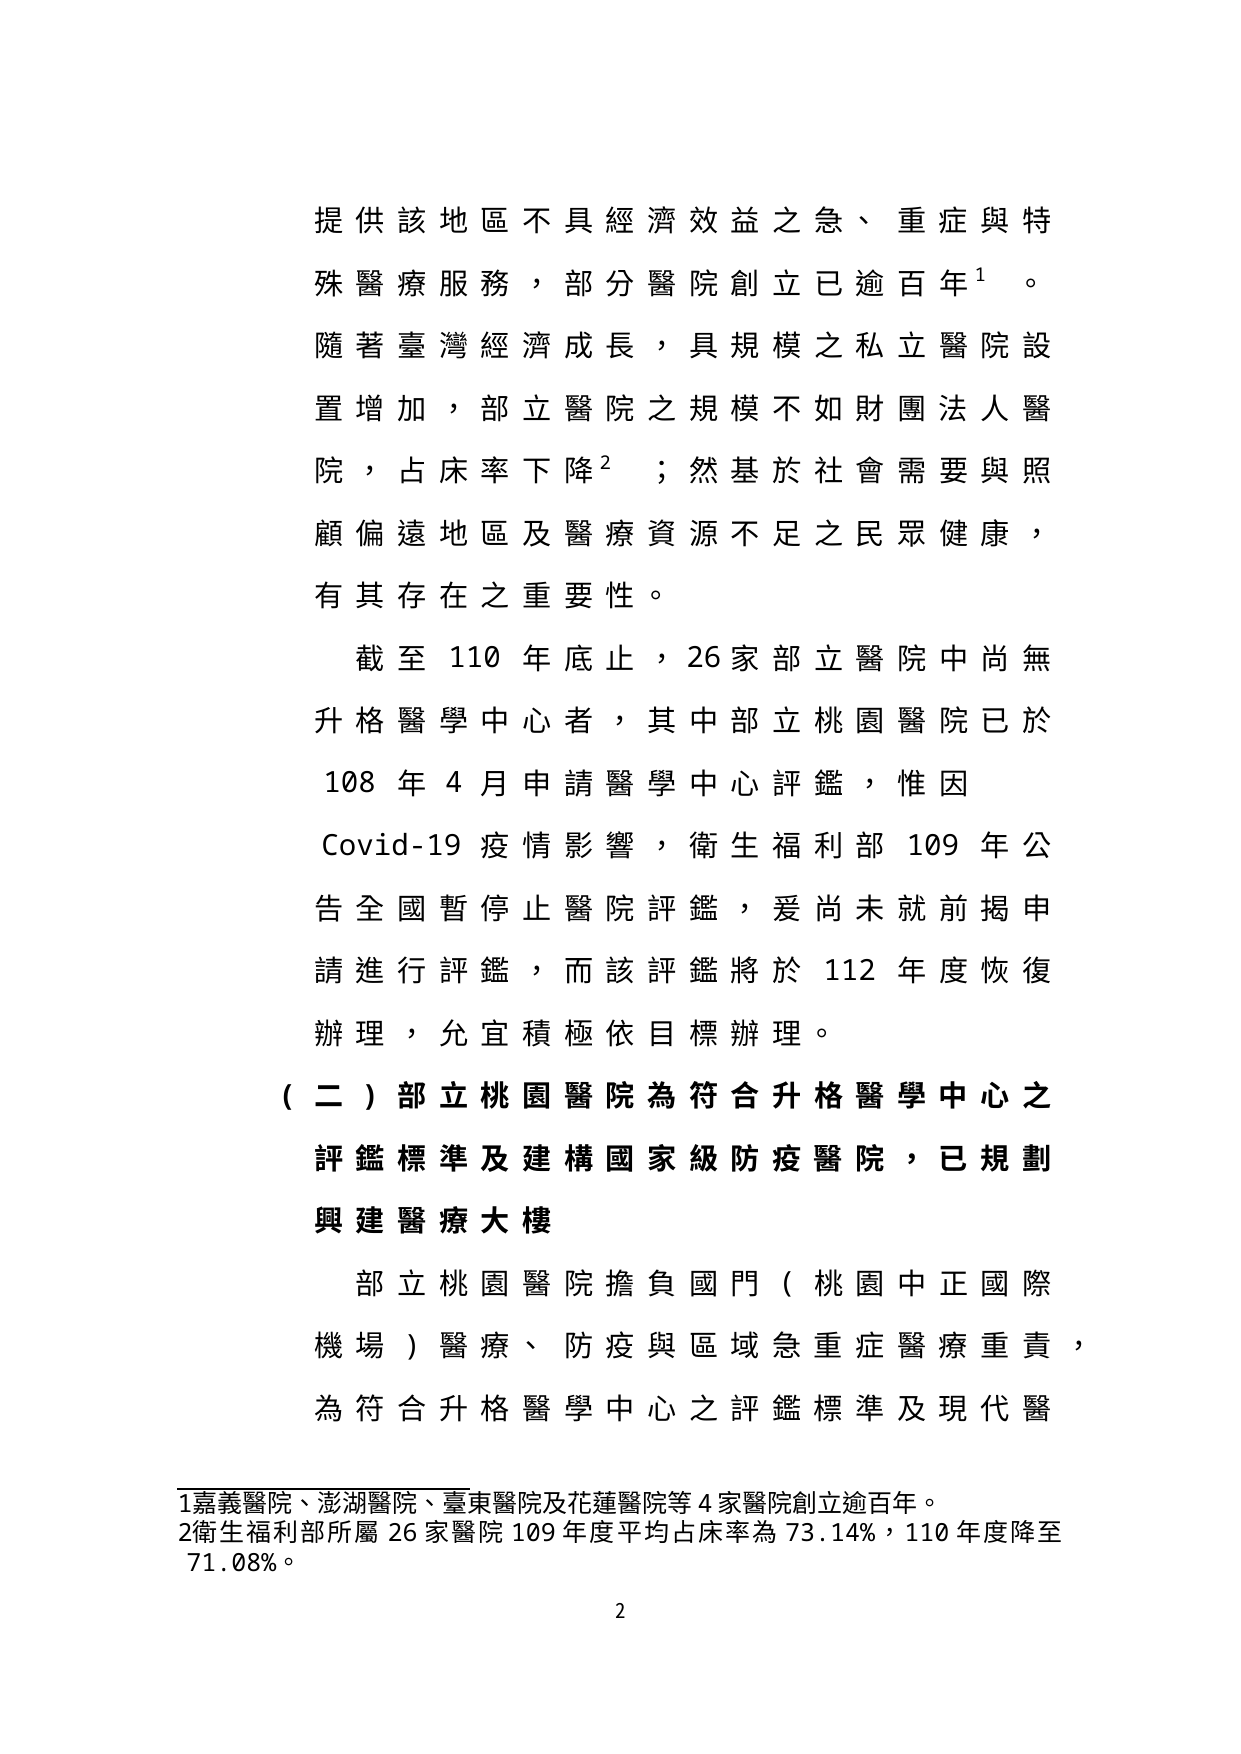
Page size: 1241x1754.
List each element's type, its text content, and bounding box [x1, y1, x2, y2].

text 衛生福利部所屬26家醫院109年度平均占床率為73.14%，110年度降至71.08%。 [177, 1518, 1063, 1577]
text 部立桃園醫院擔負國門(桃園中正國際機場)醫療、防疫與區域急重症醫療重責，為符合升格醫學中心之評鑑標準及現代醫療長遠發展，並建構國家級防疫醫院，該院已規劃興建第二醫療大樓，並整合老舊大樓硬體設施，總經費約76億元，俾利順利升格醫學中心，並利提升醫療水準，使病患獲得及時及迅速之醫療服務。 [271, 1240, 1058, 1427]
text (二)部立桃園醫院為符合升格醫學中心之評鑑標準及建構國家級防疫醫院，已規劃興建醫療大樓 [242, 1052, 1058, 1240]
text 嘉義醫院、澎湖醫院、臺東醫院及花蓮醫院等4家醫院創立逾百年。 [177, 1489, 1063, 1518]
text 截至110年底止，26家部立醫院中尚無升格醫學中心者，其中部立桃園醫院已於108年4月申請醫學中心評鑑，惟因Covid-19疫情影響，衛生福利部109年公告全國暫停止醫院評鑑，爰尚未就前揭申請進行評鑑，而該評鑑將於112年度恢復辦理，允宜積極依目標辦理。 [271, 615, 1058, 1052]
text 提供該地區不具經濟效益之急、重症與特殊醫療服務，部分醫院創立已逾百年。隨著臺灣經濟成長，具規模之私立醫院設置增加，部立醫院之規模不如財團法人醫院，占床率下降；然基於社會需要與照顧偏遠地區及醫療資源不足之民眾健康，有其存在之重要性。 [271, 177, 1058, 615]
